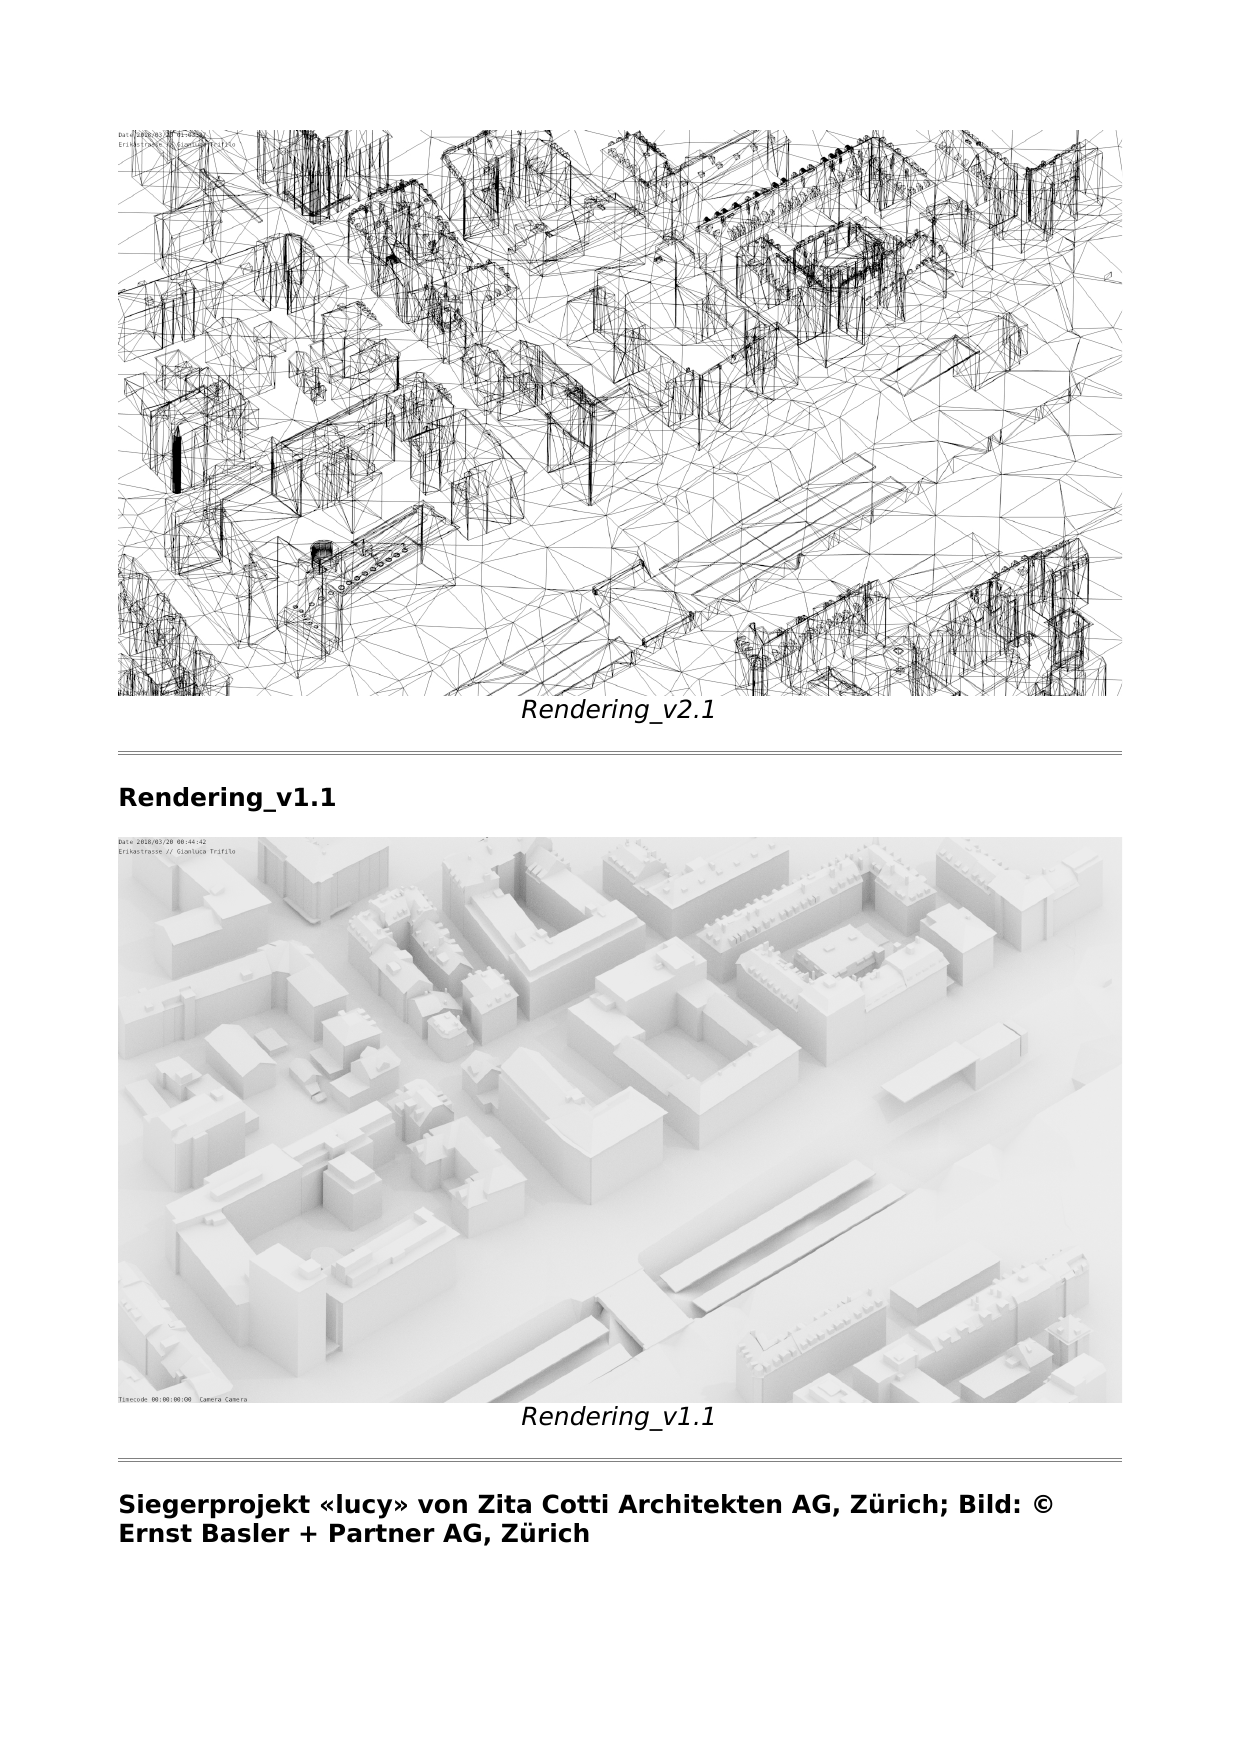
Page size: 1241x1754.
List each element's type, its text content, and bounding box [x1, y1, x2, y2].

text Rendering_v1.1 [118, 1403, 1122, 1431]
text Siegerprojekt «lucy» von Zita Cotti Architekten AG, Zürich; Bild: © Ernst Basler + Partner AG, Zürich [118, 1490, 1122, 1548]
picture [118, 130, 1123, 696]
picture [118, 837, 1123, 1403]
text Rendering_v2.1 [118, 696, 1122, 724]
text Rendering_v1.1 [118, 783, 1122, 812]
